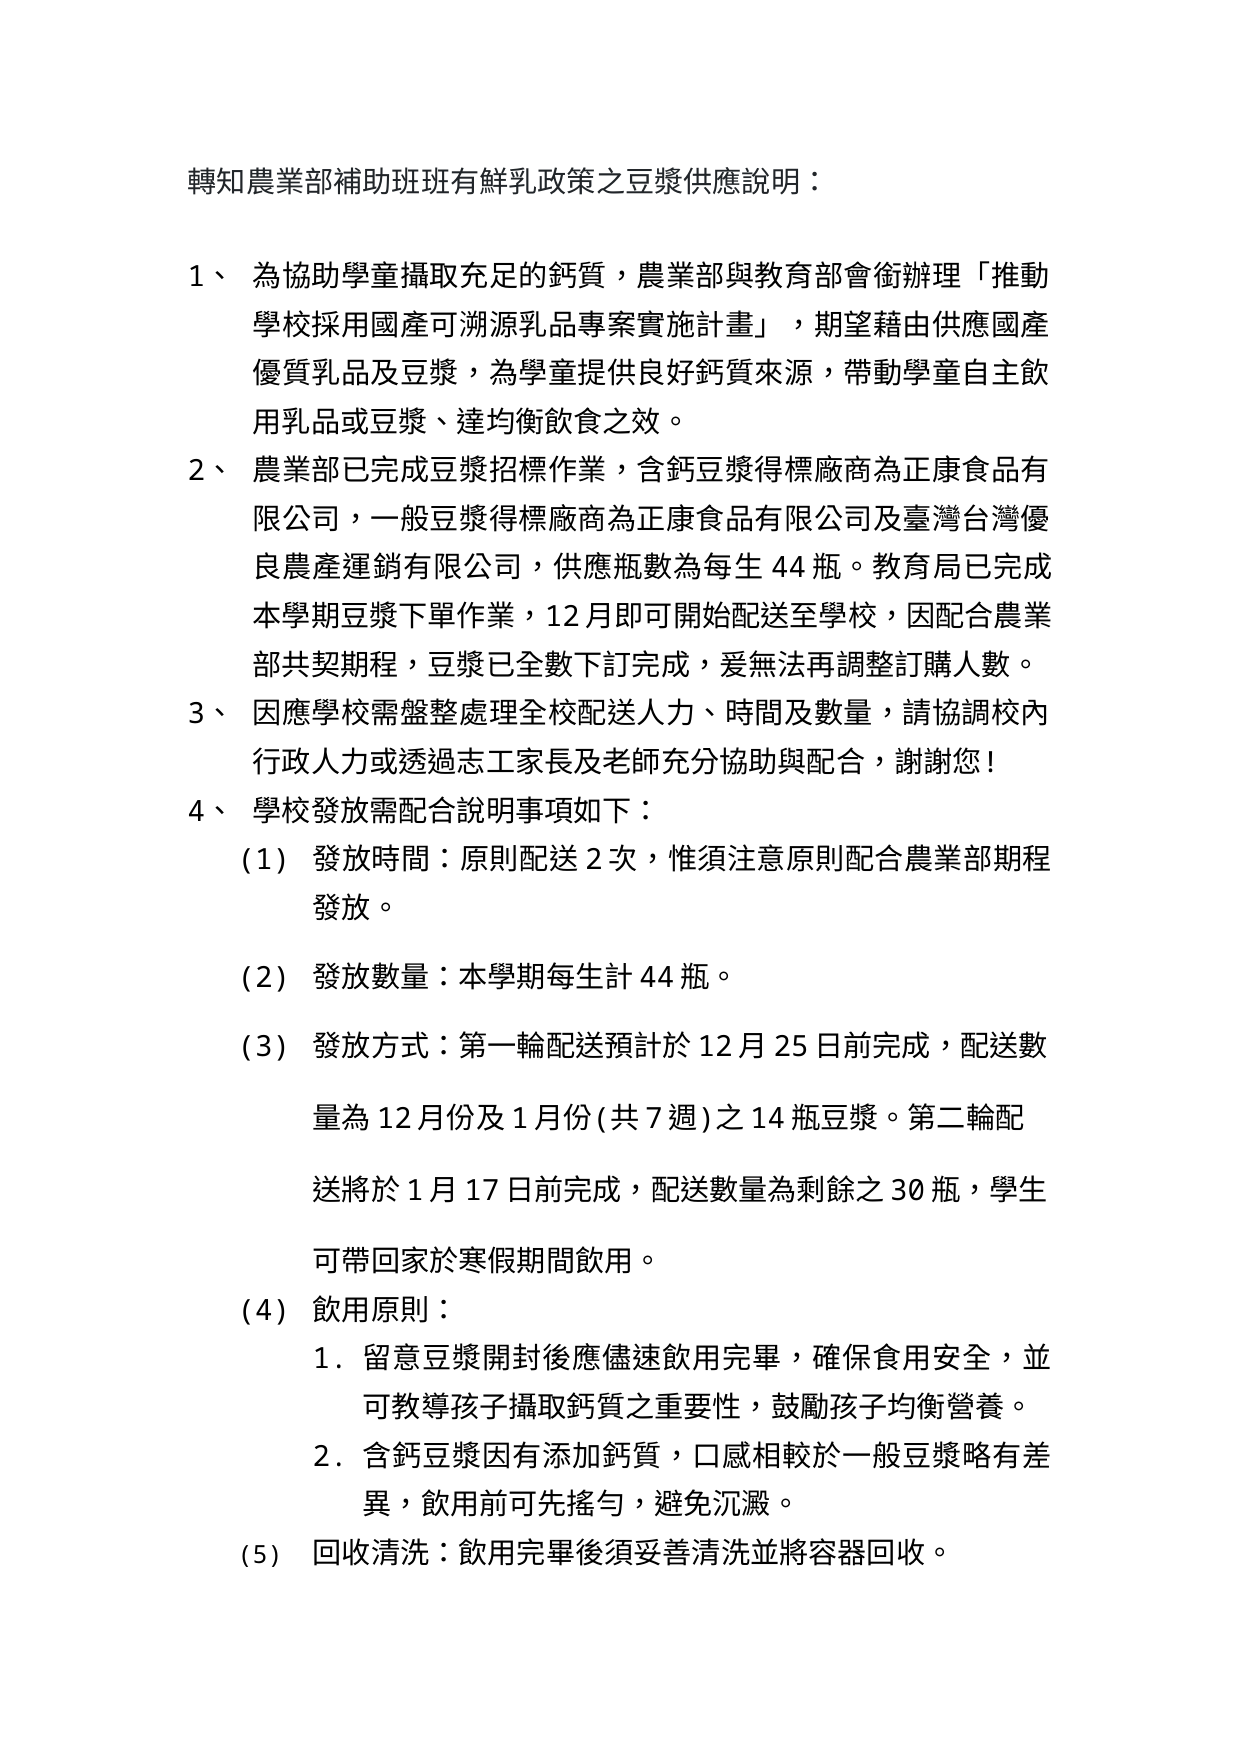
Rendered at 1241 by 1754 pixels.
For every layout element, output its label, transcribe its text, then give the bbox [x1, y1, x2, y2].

list 留意豆漿開封後應儘速飲用完畢，確保食用安全，並可教導孩子攝取鈣質之重要性，鼓勵孩子均衡營養。 [312, 1335, 1053, 1426]
list 含鈣豆漿因有添加鈣質，口感相較於一般豆漿略有差異，飲用前可先搖勻，避免沉澱。 [312, 1432, 1053, 1523]
list 回收清洗：飲用完畢後須妥善清洗並將容器回收。 [237, 1529, 1053, 1572]
list 學校發放需配合說明事項如下： [187, 787, 1053, 829]
list 農業部已完成豆漿招標作業，含鈣豆漿得標廠商為正康食品有限公司，一般豆漿得標廠商為正康食品有限公司及臺灣台灣優良農產運銷有限公司，供應瓶數為每生44瓶。教育局已完成本學期豆漿下單作業，12月即可開始配送至學校，因配合農業部共契期程，豆漿已全數下訂完成，爰無法再調整訂購人數。 [187, 447, 1053, 683]
list 飲用原則： [237, 1286, 1053, 1329]
text 轉知農業部補助班班有鮮乳政策之豆漿供應說明： [187, 158, 1053, 201]
list 為協助學童攝取充足的鈣質，農業部與教育部會銜辦理「推動學校採用國產可溯源乳品專案實施計畫」，期望藉由供應國產優質乳品及豆漿，為學童提供良好鈣質來源，帶動學童自主飲用乳品或豆漿、達均衡飲食之效。 [187, 252, 1053, 440]
list 發放時間：原則配送2次，惟須注意原則配合農業部期程發放。 [237, 836, 1053, 927]
list 發放方式：第一輪配送預計於12月25日前完成，配送數量為12月份及1月份(共7週)之14瓶豆漿。第二輪配送將於1月17日前完成，配送數量為剩餘之30瓶，學生可帶回家於寒假期間飲用。 [237, 1002, 1053, 1280]
list 因應學校需盤整處理全校配送人力、時間及數量，請協調校內行政人力或透過志工家長及老師充分協助與配合，謝謝您! [187, 690, 1053, 781]
list 發放數量：本學期每生計44瓶。 [237, 933, 1053, 996]
